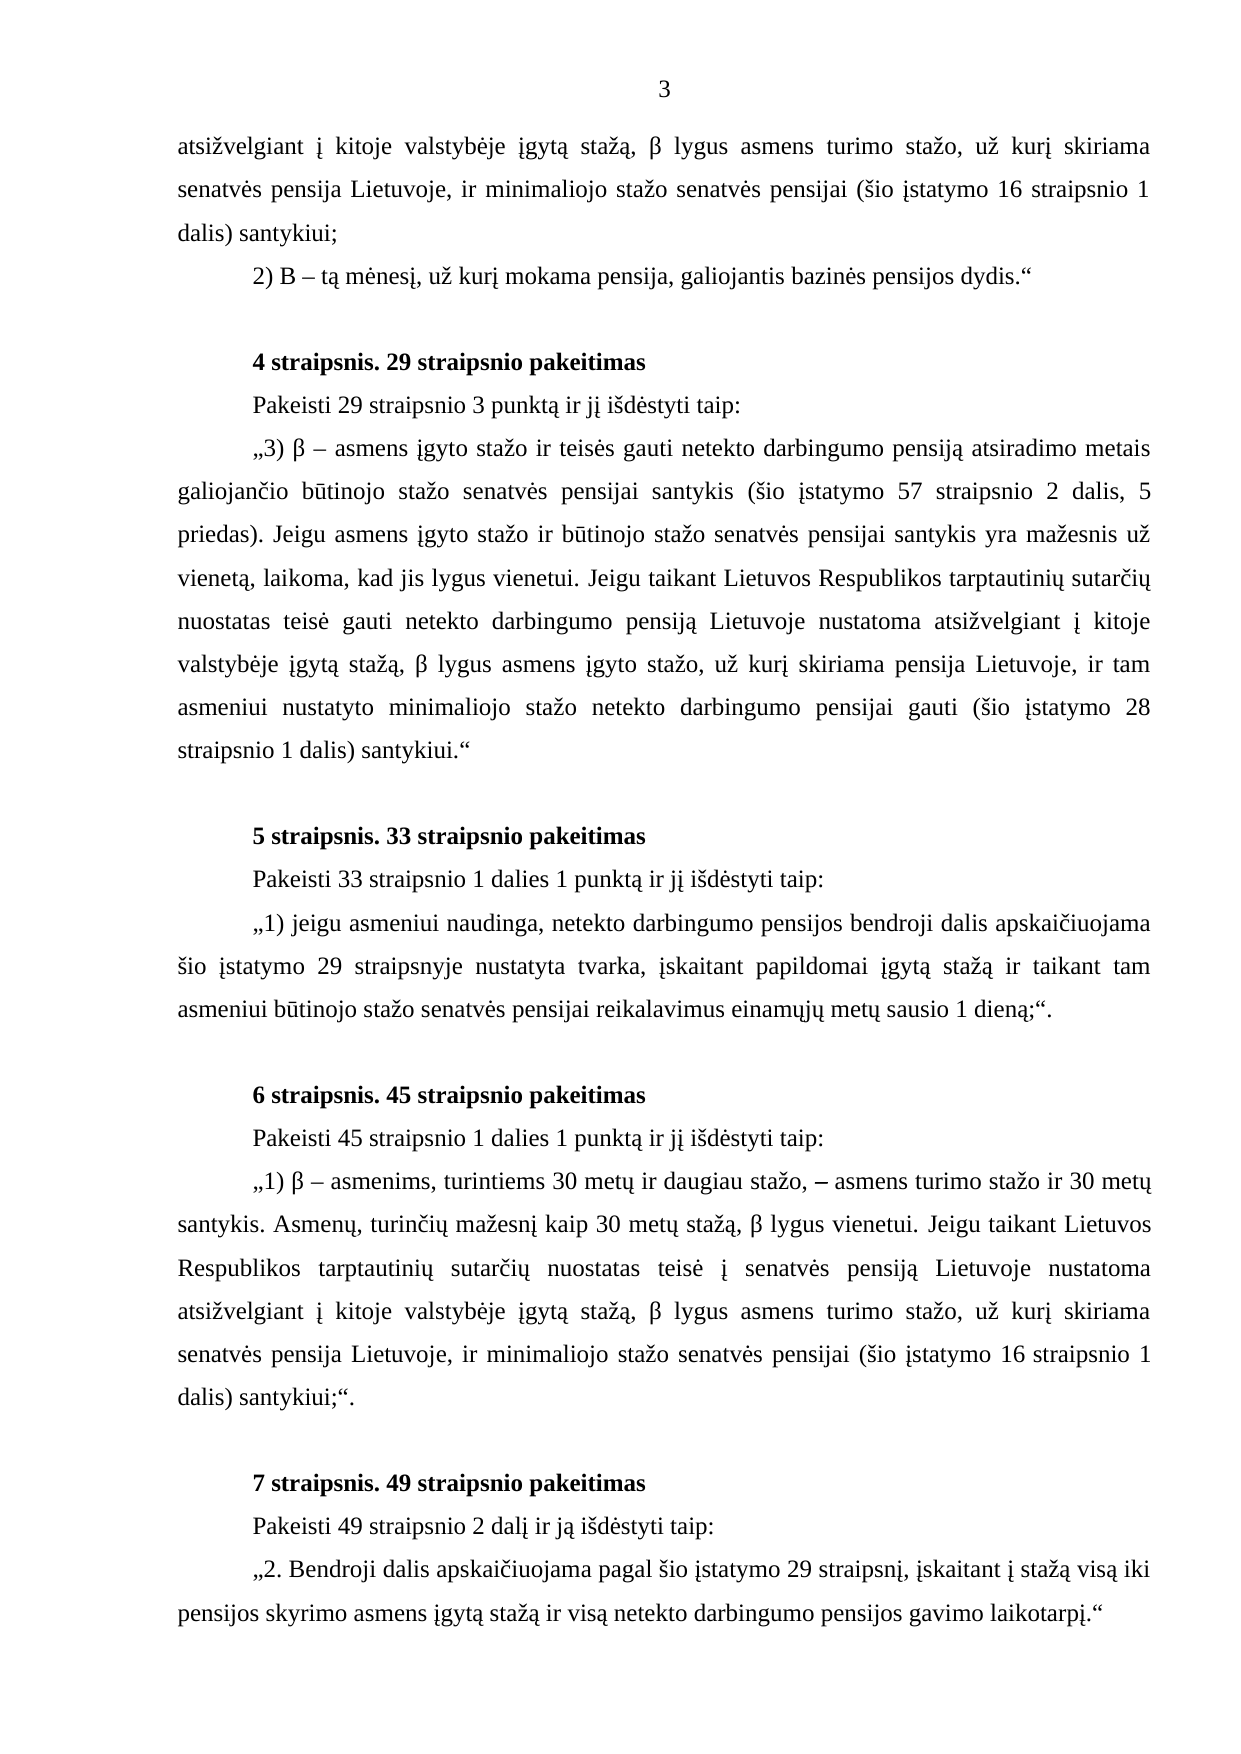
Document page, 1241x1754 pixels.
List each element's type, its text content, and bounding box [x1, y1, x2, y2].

text 5 straipsnis. 33 straipsnio pakeitimas [177, 821, 1152, 850]
text 2) B – tą mėnesį, už kurį mokama pensija, galiojantis bazinės pensijos dydis.“ [177, 261, 1152, 289]
text „1) β – asmenims, turintiems 30 metų ir daugiau stažo, – asmens turimo stažo ir 30 metų santykis. Asmenų, turinčių mažesnį kaip 30 metų stažą, β lygus vienetui. Jeigu taikant Lietuvos Respublikos tarptautinių sutarčių nuostatas teisė į senatvės pensiją Lietuvoje nustatoma atsižvelgiant į kitoje valstybėje įgytą stažą, β lygus asmens turimo stažo, už kurį skiriama senatvės pensija Lietuvoje, ir minimaliojo stažo senatvės pensijai (šio įstatymo 16 straipsnio 1 dalis) santykiui;“. [177, 1166, 1152, 1411]
text „1) jeigu asmeniui naudinga, netekto darbingumo pensijos bendroji dalis apskaičiuojama šio įstatymo 29 straipsnyje nustatyta tvarka, įskaitant papildomai įgytą stažą ir taikant tam asmeniui būtinojo stažo senatvės pensijai reikalavimus einamųjų metų sausio 1 dieną;“. [177, 908, 1152, 1023]
text atsižvelgiant į kitoje valstybėje įgytą stažą, β lygus asmens turimo stažo, už kurį skiriama senatvės pensija Lietuvoje, ir minimaliojo stažo senatvės pensijai (šio įstatymo 16 straipsnio 1 dalis) santykiui; [177, 131, 1152, 246]
text Pakeisti 49 straipsnio 2 dalį ir ją išdėstyti taip: [177, 1511, 1152, 1540]
text 6 straipsnis. 45 straipsnio pakeitimas [177, 1080, 1152, 1109]
text „3) β – asmens įgyto stažo ir teisės gauti netekto darbingumo pensiją atsiradimo metais galiojančio būtinojo stažo senatvės pensijai santykis (šio įstatymo 57 straipsnio 2 dalis, 5 priedas). Jeigu asmens įgyto stažo ir būtinojo stažo senatvės pensijai santykis yra mažesnis už vienetą, laikoma, kad jis lygus vienetui. Jeigu taikant Lietuvos Respublikos tarptautinių sutarčių nuostatas teisė gauti netekto darbingumo pensiją Lietuvoje nustatoma atsižvelgiant į kitoje valstybėje įgytą stažą, β lygus asmens įgyto stažo, už kurį skiriama pensija Lietuvoje, ir tam asmeniui nustatyto minimaliojo stažo netekto darbingumo pensijai gauti (šio įstatymo 28 straipsnio 1 dalis) santykiui.“ [177, 433, 1152, 764]
text Pakeisti 29 straipsnio 3 punktą ir jį išdėstyti taip: [177, 390, 1152, 419]
text Pakeisti 33 straipsnio 1 dalies 1 punktą ir jį išdėstyti taip: [177, 864, 1152, 893]
text 7 straipsnis. 49 straipsnio pakeitimas [177, 1468, 1152, 1497]
text „2. Bendroji dalis apskaičiuojama pagal šio įstatymo 29 straipsnį, įskaitant į stažą visą iki pensijos skyrimo asmens įgytą stažą ir visą netekto darbingumo pensijos gavimo laikotarpį.“ [177, 1554, 1152, 1626]
text 4 straipsnis. 29 straipsnio pakeitimas [177, 347, 1152, 376]
text Pakeisti 45 straipsnio 1 dalies 1 punktą ir jį išdėstyti taip: [177, 1123, 1152, 1152]
